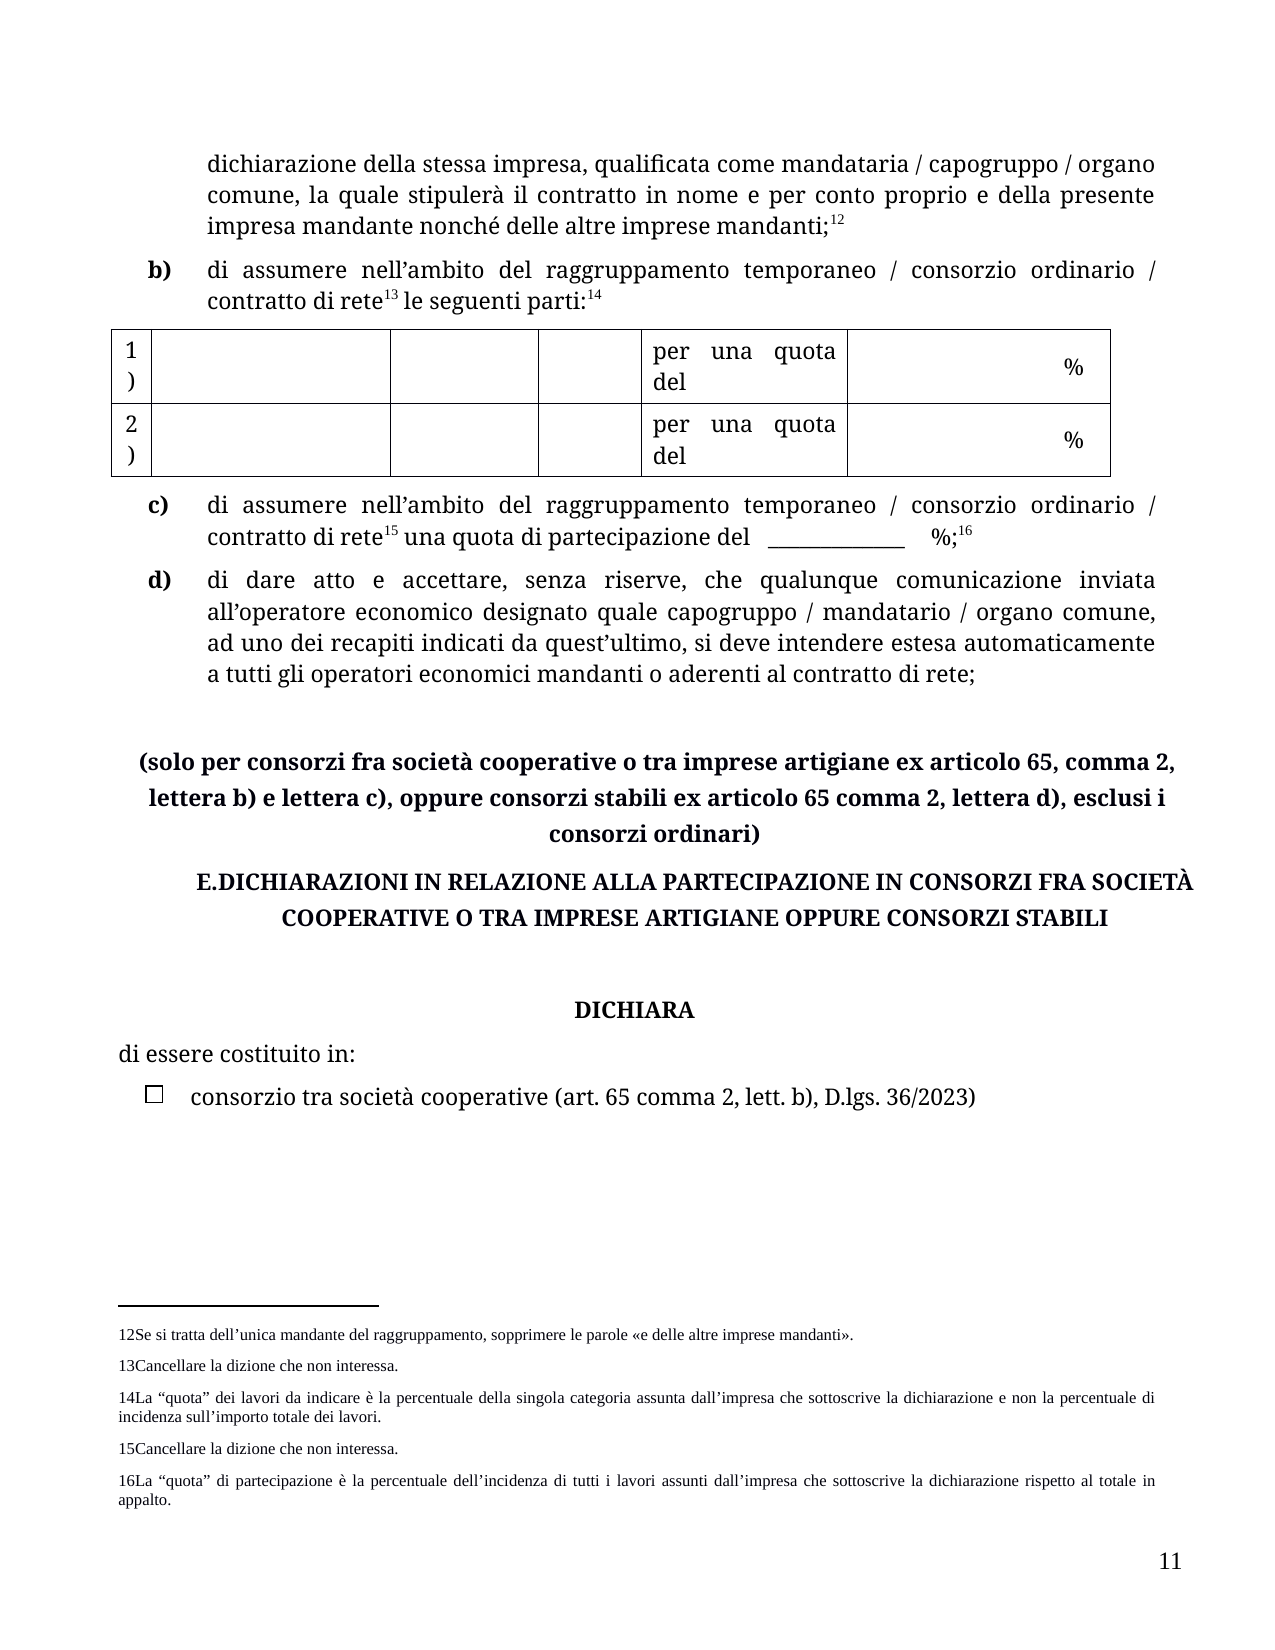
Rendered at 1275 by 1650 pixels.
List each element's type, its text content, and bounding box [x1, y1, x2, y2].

table_header [133, 1075, 179, 1117]
table_header 1) [112, 330, 151, 402]
table_header % [1037, 330, 1110, 402]
table_header [539, 330, 641, 402]
text dichiarazione della stessa impresa, qualificata come mandataria / capogruppo / organo comune, la quale stipulerà il contratto in nome e per conto proprio e della presente impresa mandante nonché delle altre imprese mandanti; [207, 148, 1157, 241]
table_header per una quota del [642, 330, 847, 402]
table_header [848, 330, 1037, 402]
text d) di dare atto e accettare, senza riserve, che qualunque comunicazione inviata all’operatore economico designato quale capogruppo / mandatario / organo comune, ad uno dei recapiti indicati da quest’ultimo, si deve intendere estesa automaticamente a tutti gli operatori economici mandanti o aderenti al contratto di rete; [148, 564, 1157, 689]
table_header [152, 330, 390, 402]
text La “quota” di partecipazione è la percentuale dell’incidenza di tutti i lavori assunti dall’impresa che sottoscrive la dichiarazione rispetto al totale in appalto. [118, 1470, 1157, 1509]
text c) di assumere nell’ambito del raggruppamento temporaneo / consorzio ordinario / contratto di rete una quota di partecipazione del _____________ %; [148, 489, 1157, 552]
text di essere costituito in: [118, 1038, 1157, 1069]
table_cell 2) [112, 404, 151, 476]
table_cell per una quota del [642, 404, 847, 476]
table_header [391, 330, 538, 402]
text Se si tratta dell’unica mandante del raggruppamento, sopprimere le parole «e delle altre imprese mandanti». [118, 1324, 1157, 1344]
table_cell [391, 404, 538, 476]
table_header consorzio tra società cooperative (art. 65 comma 2, lett. b), D.lgs. 36/2023) [179, 1075, 1167, 1117]
text b) di assumere nell’ambito del raggruppamento temporaneo / consorzio ordinario / contratto di rete le seguenti parti: [148, 254, 1157, 316]
table_cell % [1037, 404, 1110, 476]
table_cell [539, 404, 641, 476]
table_cell [848, 404, 1037, 476]
text Cancellare la dizione che non interessa. [118, 1356, 1157, 1375]
text Cancellare la dizione che non interessa. [118, 1439, 1157, 1458]
text DICHIARA [118, 994, 1157, 1025]
text (solo per consorzi fra società cooperative o tra imprese artigiane ex articolo 65, comma 2, lettera b) e lettera c), oppure consorzi stabili ex articolo 65 comma 2, lettera d), esclusi i consorzi ordinari) [118, 746, 1197, 849]
list DICHIARAZIONI IN RELAZIONE ALLA PARTECIPAZIONE IN CONSORZI FRA SOCIETÀ COOPERATIVE O TRA IMPRESE ARTIGIANE OPPURE CONSORZI STABILI [193, 866, 1197, 933]
text La “quota” dei lavori da indicare è la percentuale della singola categoria assunta dall’impresa che sottoscrive la dichiarazione e non la percentuale di incidenza sull’importo totale dei lavori. [118, 1388, 1157, 1426]
table_cell [152, 404, 390, 476]
